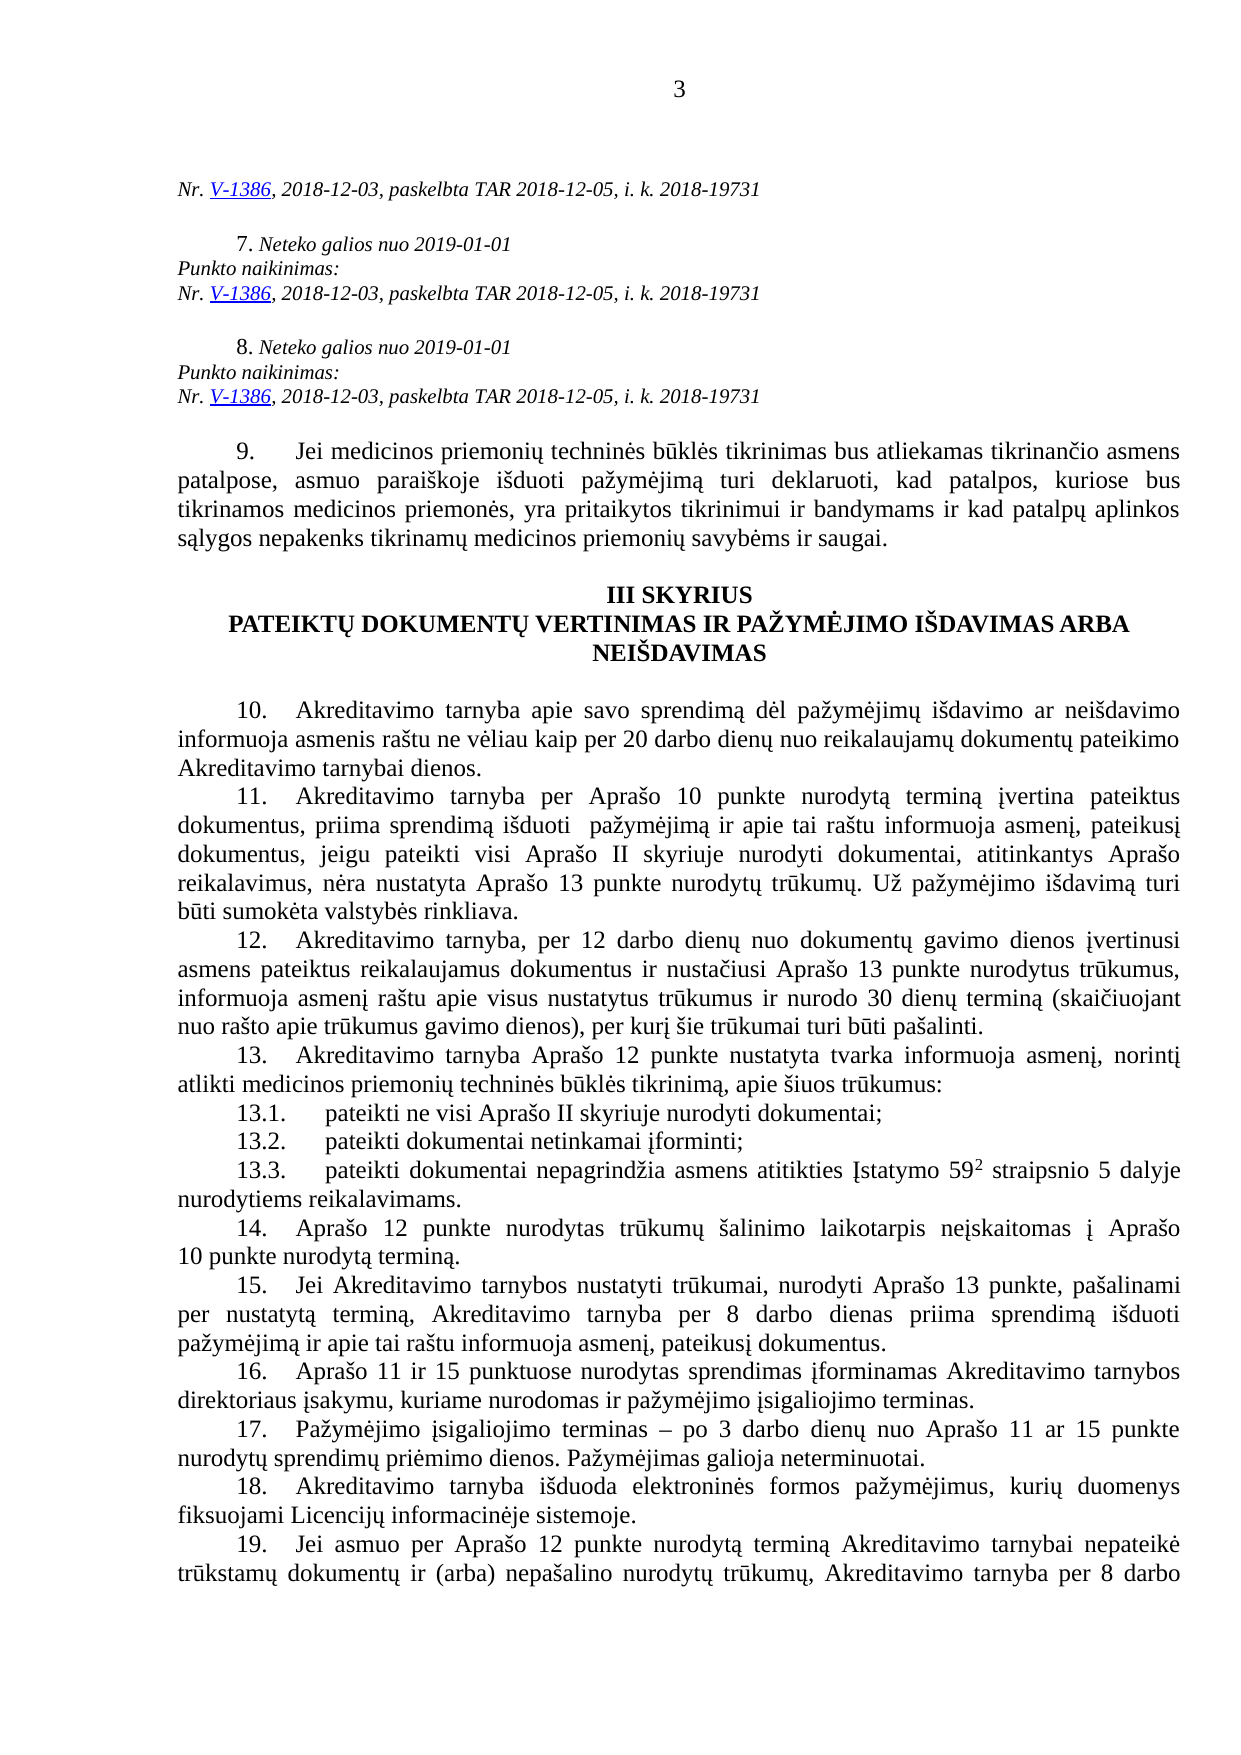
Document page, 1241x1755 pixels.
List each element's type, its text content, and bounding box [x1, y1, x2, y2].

text 7. Neteko galios nuo 2019-01-01 [177, 230, 1181, 256]
text 16. Aprašo 11 ir 15 punktuose nurodytas sprendimas įforminamas Akreditavimo tarnybos direktoriaus įsakymu, kuriame nurodomas ir pažymėjimo įsigaliojimo terminas. [177, 1356, 1181, 1414]
text 11. Akreditavimo tarnyba per Aprašo 10 punkte nurodytą terminą įvertina pateiktus dokumentus, priima sprendimą išduoti pažymėjimą ir apie tai raštu informuoja asmenį, pateikusį dokumentus, jeigu pateikti visi Aprašo II skyriuje nurodyti dokumentai, atitinkantys Aprašo reikalavimus, nėra nustatyta Aprašo 13 punkte nurodytų trūkumų. Už pažymėjimo išdavimą turi būti sumokėta valstybės rinkliava. [177, 781, 1181, 925]
text Punkto naikinimas: [177, 359, 1181, 384]
text 19. Jei asmuo per Aprašo 12 punkte nurodytą terminą Akreditavimo tarnybai nepateikė trūkstamų dokumentų ir (arba) nepašalino nurodytų trūkumų, Akreditavimo tarnyba per 8 darbo [177, 1529, 1181, 1586]
text Punkto naikinimas: [177, 256, 1181, 280]
text Nr. V-1386, 2018-12-03, paskelbta TAR 2018-12-05, i. k. 2018-19731 [177, 384, 1181, 408]
text 13.2. pateikti dokumentai netinkamai įforminti; [177, 1126, 1181, 1155]
text 8. Neteko galios nuo 2019-01-01 [177, 333, 1181, 359]
text 18. Akreditavimo tarnyba išduoda elektroninės formos pažymėjimus, kurių duomenys fiksuojami Licencijų informacinėje sistemoje. [177, 1471, 1181, 1529]
text 13.3. pateikti dokumentai nepagrindžia asmens atitikties Įstatymo 592 straipsnio 5 dalyje nurodytiems reikalavimams. [177, 1155, 1181, 1213]
text 14. Aprašo 12 punkte nurodytas trūkumų šalinimo laikotarpis neįskaitomas į Aprašo 10 punkte nurodytą terminą. [177, 1213, 1181, 1270]
text 13.1. pateikti ne visi Aprašo II skyriuje nurodyti dokumentai; [177, 1098, 1181, 1126]
text III SKYRIUS [177, 580, 1181, 609]
text Nr. V-1386, 2018-12-03, paskelbta TAR 2018-12-05, i. k. 2018-19731 [177, 177, 1181, 201]
text 9. Jei medicinos priemonių techninės būklės tikrinimas bus atliekamas tikrinančio asmens patalpose, asmuo paraiškoje išduoti pažymėjimą turi deklaruoti, kad patalpos, kuriose bus tikrinamos medicinos priemonės, yra pritaikytos tikrinimui ir bandymams ir kad patalpų aplinkos sąlygos nepakenks tikrinamų medicinos priemonių savybėms ir saugai. [177, 436, 1181, 551]
text 10. Akreditavimo tarnyba apie savo sprendimą dėl pažymėjimų išdavimo ar neišdavimo informuoja asmenis raštu ne vėliau kaip per 20 darbo dienų nuo reikalaujamų dokumentų pateikimo Akreditavimo tarnybai dienos. [177, 695, 1181, 781]
text 17. Pažymėjimo įsigaliojimo terminas – po 3 darbo dienų nuo Aprašo 11 ar 15 punkte nurodytų sprendimų priėmimo dienos. Pažymėjimas galioja neterminuotai. [177, 1414, 1181, 1471]
text PATEIKTŲ DOKUMENTŲ VERTINIMAS IR PAŽYMĖJIMO IŠDAVIMAS ARBA NEIŠDAVIMAS [177, 609, 1181, 666]
text 15. Jei Akreditavimo tarnybos nustatyti trūkumai, nurodyti Aprašo 13 punkte, pašalinami per nustatytą terminą, Akreditavimo tarnyba per 8 darbo dienas priima sprendimą išduoti pažymėjimą ir apie tai raštu informuoja asmenį, pateikusį dokumentus. [177, 1270, 1181, 1356]
text 12. Akreditavimo tarnyba, per 12 darbo dienų nuo dokumentų gavimo dienos įvertinusi asmens pateiktus reikalaujamus dokumentus ir nustačiusi Aprašo 13 punkte nurodytus trūkumus, informuoja asmenį raštu apie visus nustatytus trūkumus ir nurodo 30 dienų terminą (skaičiuojant nuo rašto apie trūkumus gavimo dienos), per kurį šie trūkumai turi būti pašalinti. [177, 925, 1181, 1040]
text 13. Akreditavimo tarnyba Aprašo 12 punkte nustatyta tvarka informuoja asmenį, norintį atlikti medicinos priemonių techninės būklės tikrinimą, apie šiuos trūkumus: [177, 1040, 1181, 1098]
text Nr. V-1386, 2018-12-03, paskelbta TAR 2018-12-05, i. k. 2018-19731 [177, 280, 1181, 304]
